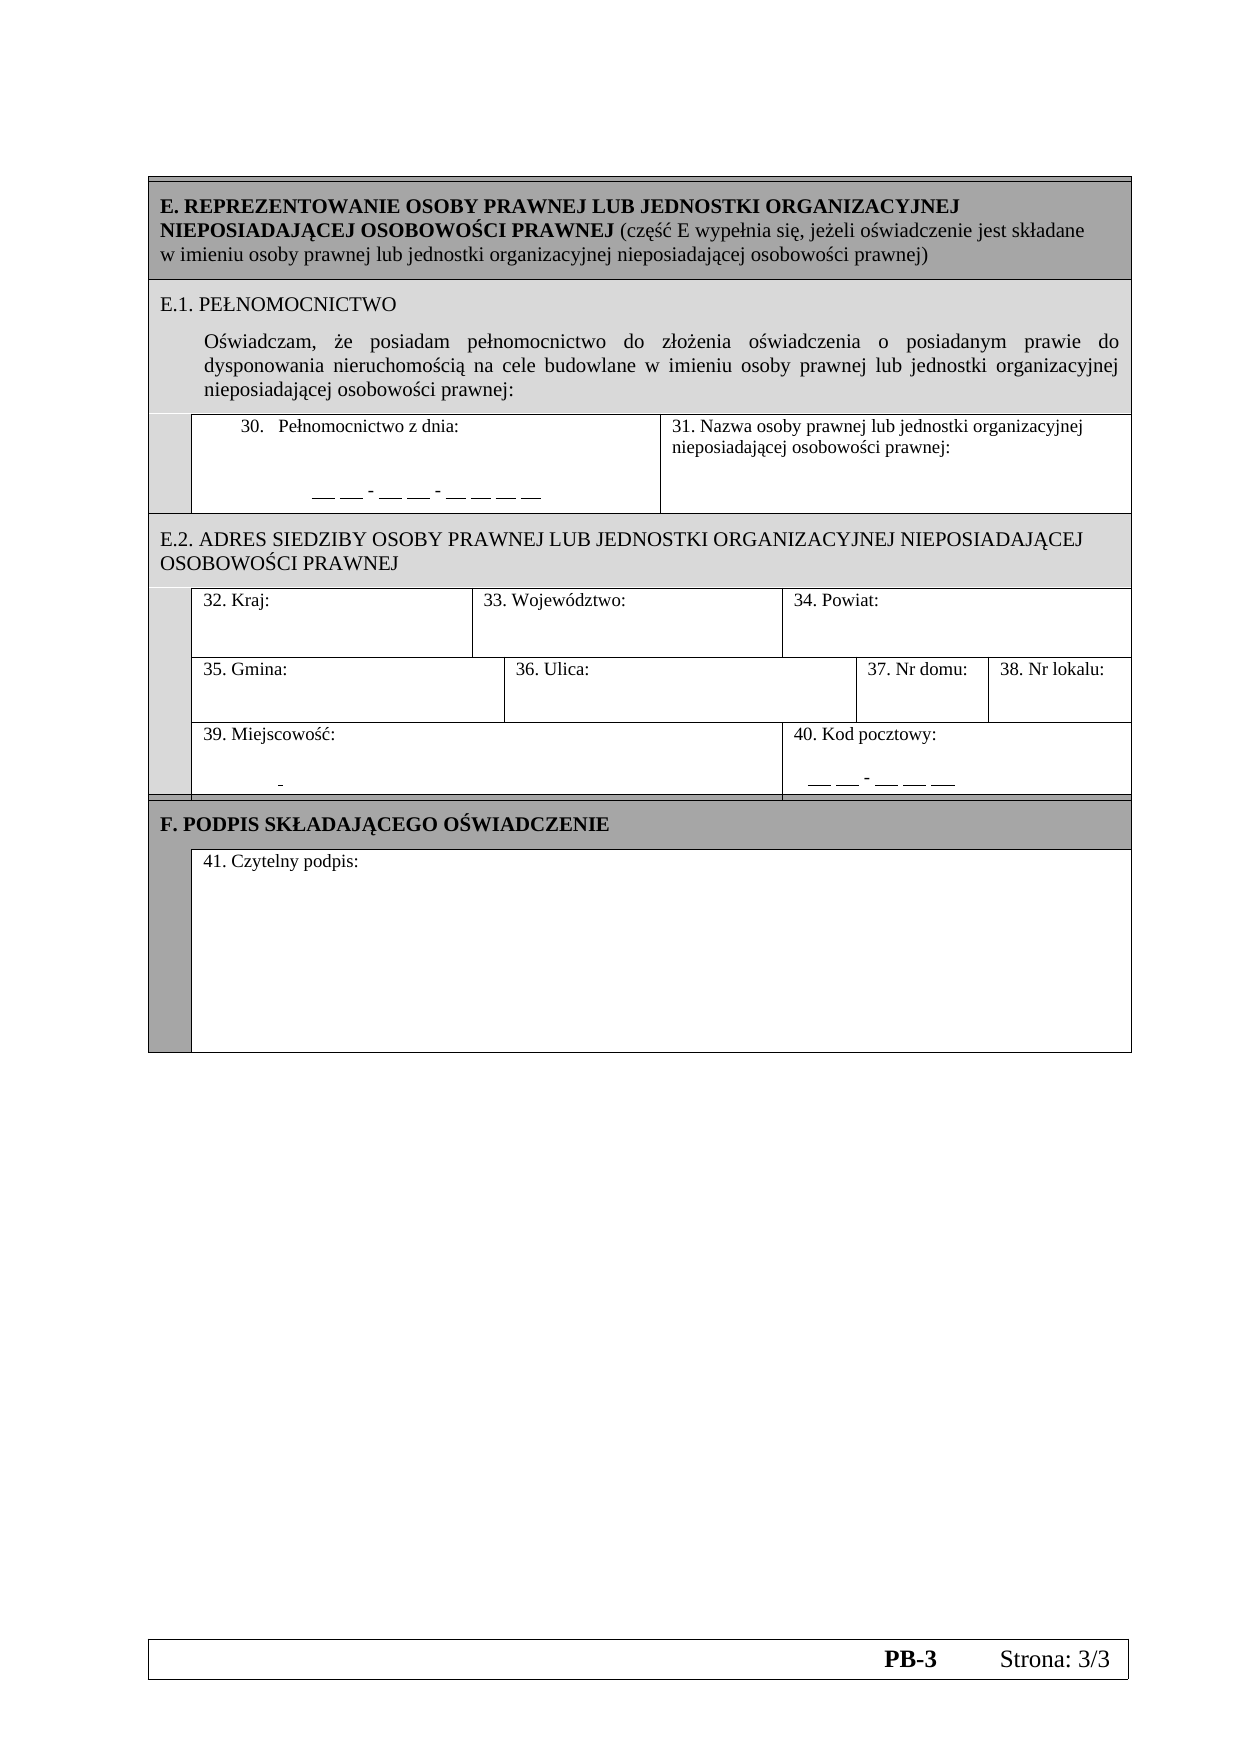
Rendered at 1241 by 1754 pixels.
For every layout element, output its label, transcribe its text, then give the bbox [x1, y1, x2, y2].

table_cell F. PODPIS SKŁADAJĄCEGO OŚWIADCZENIE [149, 801, 1131, 849]
table_cell 32. Kraj: [192, 589, 472, 657]
table_cell [149, 657, 191, 722]
table_cell Pełnomocnictwo z dnia: - - [192, 415, 660, 513]
table_cell E.1. PEŁNOMOCNICTWO Oświadczam, że posiadam pełnomocnictwo do złożenia oświadczenia o posiadanym prawie do dysponowania nieruchomością na cele budowlane w imieniu osoby prawnej lub jednostki organizacyjnej nieposiadającej osobowości prawnej: [149, 280, 1131, 413]
table_header E. REPREZENTOWANIE OSOBY PRAWNEJ LUB JEDNOSTKI ORGANIZACYJNEJ NIEPOSIADAJĄCEJ OSOBOWOŚCI PRAWNEJ (część E wypełnia się, jeżeli oświadczenie jest składane w imieniu osoby prawnej lub jednostki organizacyjnej nieposiadającej osobowości prawnej) [149, 182, 1131, 279]
table_cell [149, 588, 191, 657]
table_cell [149, 722, 191, 794]
table_cell [149, 414, 191, 513]
table_cell 34. Powiat: [783, 589, 1131, 657]
table_cell 33. Województwo: [473, 589, 782, 657]
table_cell [192, 795, 782, 800]
table_cell 35. Gmina: [192, 658, 504, 722]
table_cell 39. Miejscowość: [192, 723, 782, 794]
table_cell 36. Ulica: [505, 658, 856, 722]
table_cell 40. Kod pocztowy: - [783, 723, 1131, 794]
table_cell 31. Nazwa osoby prawnej lub jednostki organizacyjnej nieposiadającej osobowości prawnej: [661, 415, 1131, 513]
table_cell 38. Nr lokalu: [989, 658, 1131, 722]
table_cell E.2. ADRES SIEDZIBY OSOBY PRAWNEJ LUB JEDNOSTKI ORGANIZACYJNEJ NIEPOSIADAJĄCEJ OSOBOWOŚCI PRAWNEJ [149, 514, 1131, 587]
table_cell [149, 849, 191, 1052]
table_cell [783, 795, 1131, 800]
table_cell 41. Czytelny podpis: [192, 850, 1131, 1052]
table_cell 37. Nr domu: [857, 658, 988, 722]
